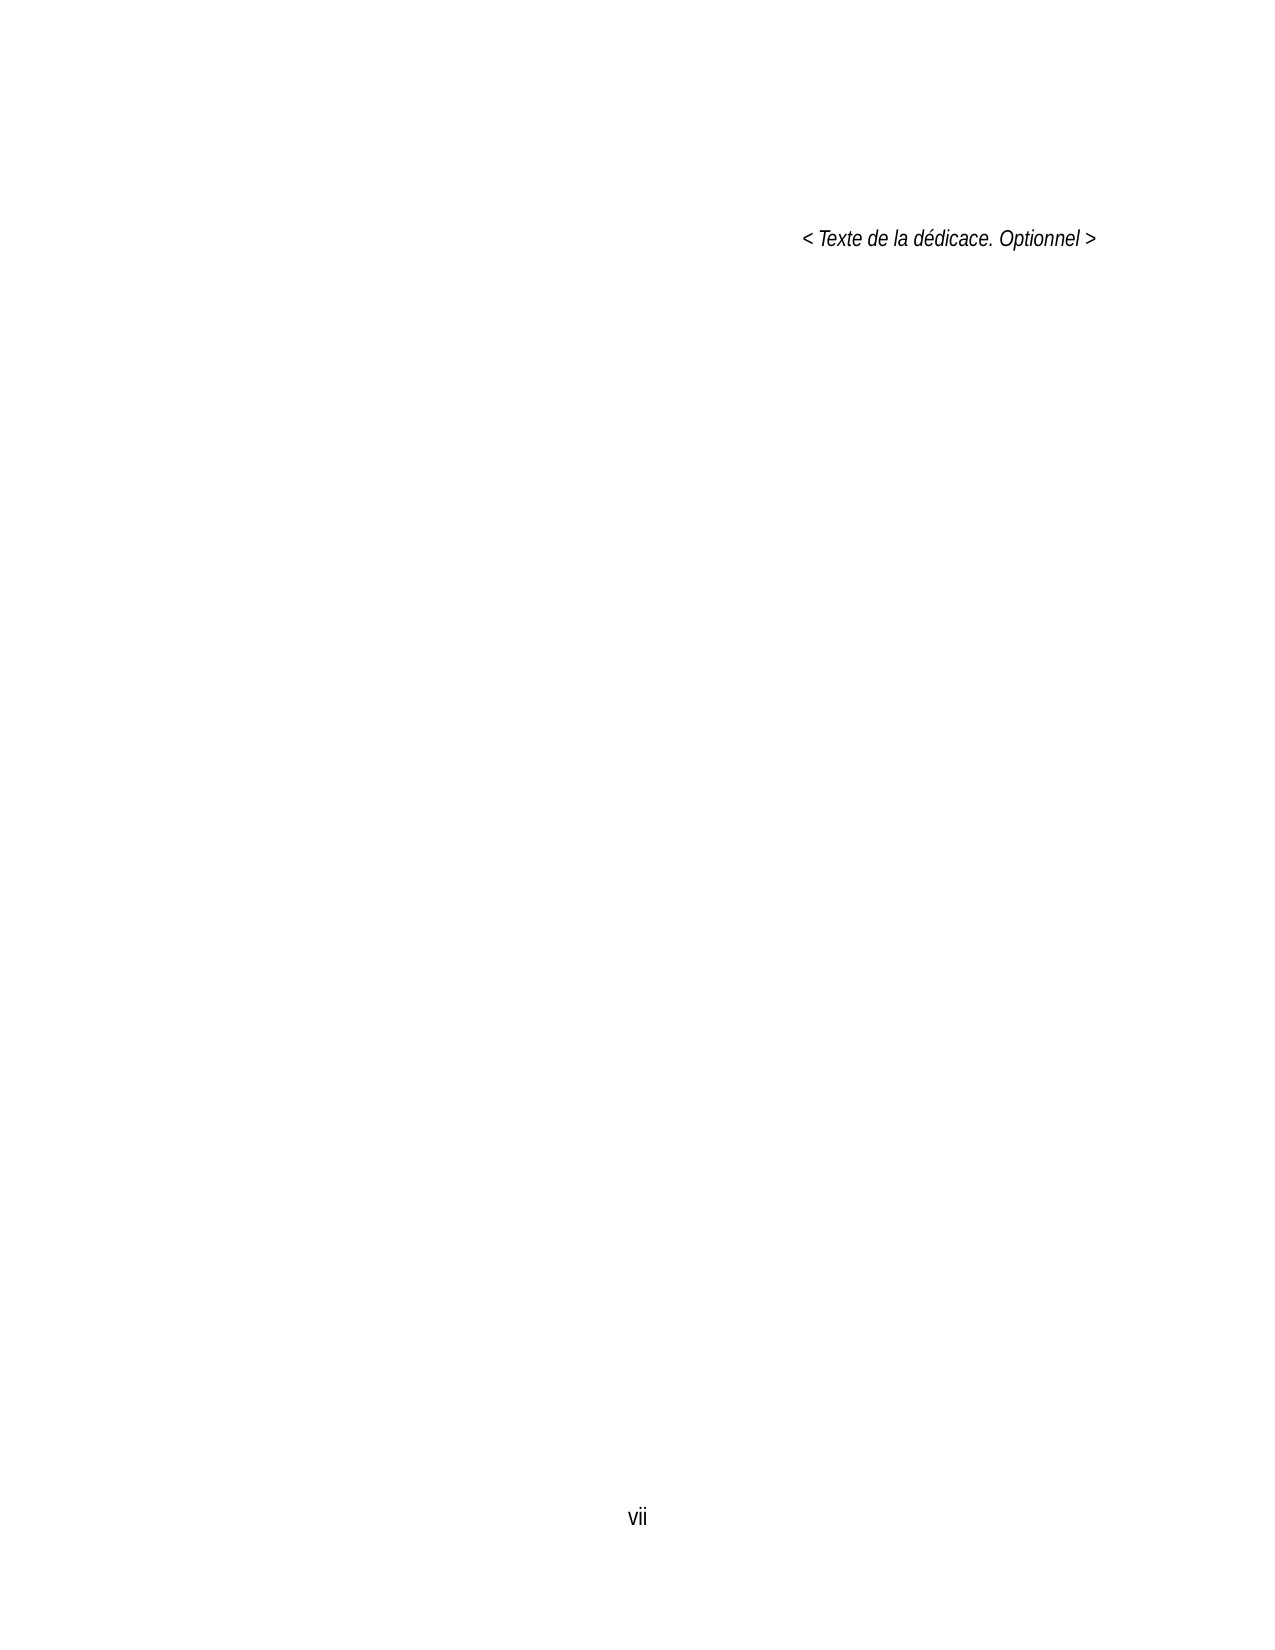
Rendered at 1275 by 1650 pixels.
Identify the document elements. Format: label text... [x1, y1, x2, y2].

text < Texte de la dédicace. Optionnel > [177, 225, 1098, 251]
